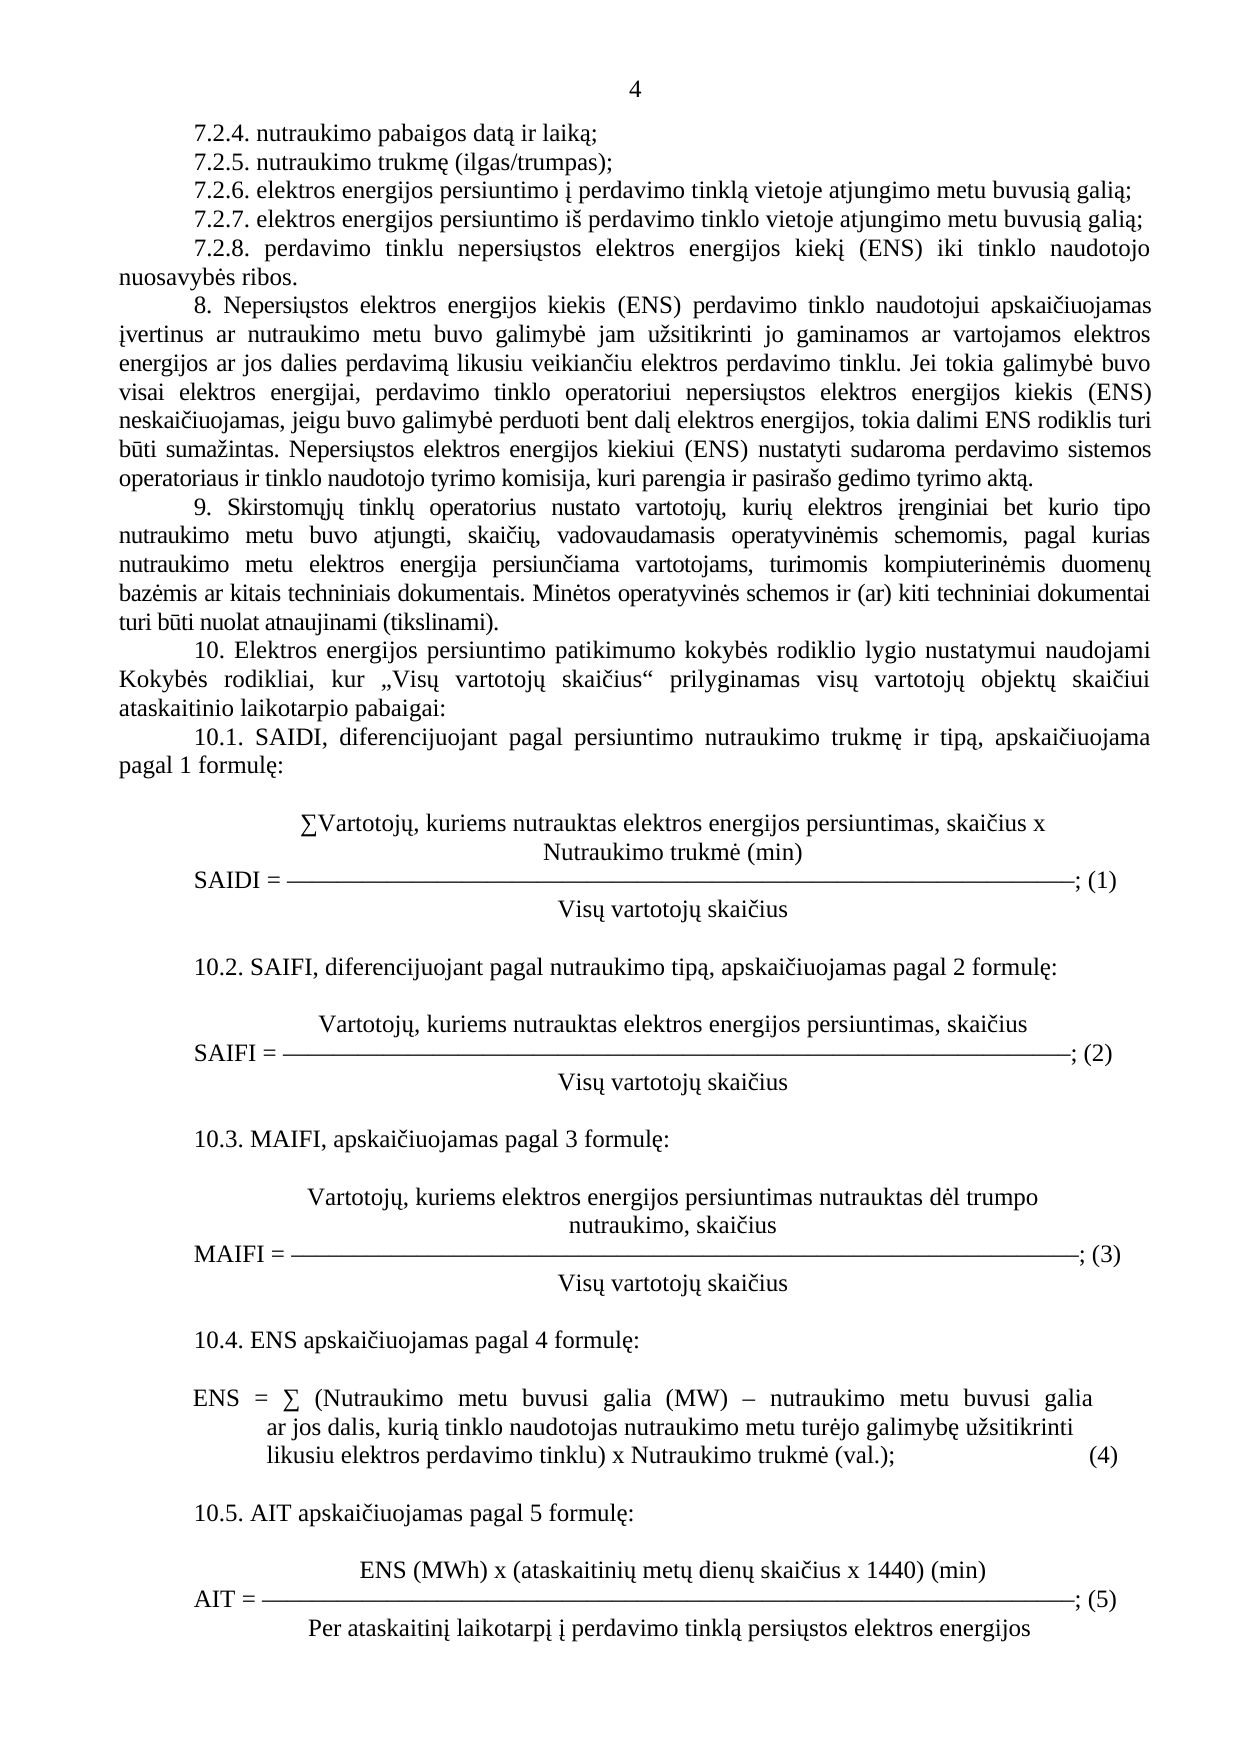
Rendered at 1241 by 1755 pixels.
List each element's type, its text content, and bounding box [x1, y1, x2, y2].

text Nutraukimo trukmė (min) [119, 837, 1152, 866]
text nutraukimo, skaičius [119, 1211, 1152, 1239]
text 7.2.5. nutraukimo trukmę (ilgas/trumpas); [119, 147, 1152, 176]
text 10.5. AIT apskaičiuojamas pagal 5 formulę: [119, 1498, 1152, 1527]
text 8. Nepersiųstos elektros energijos kiekis (ENS) perdavimo tinklo naudotojui apskaičiuojamas įvertinus ar nutraukimo metu buvo galimybė jam užsitikrinti jo gaminamos ar vartojamos elektros energijos ar jos dalies perdavimą likusiu veikiančiu elektros perdavimo tinklu. Jei tokia galimybė buvo visai elektros energijai, perdavimo tinklo operatoriui nepersiųstos elektros energijos kiekis (ENS) neskaičiuojamas, jeigu buvo galimybė perduoti bent dalį elektros energijos, tokia dalimi ENS rodiklis turi būti sumažintas. Nepersiųstos elektros energijos kiekiui (ENS) nustatyti sudaroma perdavimo sistemos operatoriaus ir tinklo naudotojo tyrimo komisija, kuri parengia ir pasirašo gedimo tyrimo aktą. [119, 291, 1152, 492]
text likusiu elektros perdavimo tinklu) x Nutraukimo trukmė (val.); (4) [191, 1441, 1152, 1469]
text 7.2.4. nutraukimo pabaigos datą ir laiką; [119, 118, 1152, 147]
text ENS (MWh) x (ataskaitinių metų dienų skaičius x 1440) (min) [119, 1556, 1152, 1584]
text Per ataskaitinį laikotarpį į perdavimo tinklą persiųstos elektros energijos [119, 1613, 1152, 1642]
text 7.2.6. elektros energijos persiuntimo į perdavimo tinklą vietoje atjungimo metu buvusią galią; [119, 176, 1152, 204]
text Vartotojų, kuriems nutrauktas elektros energijos persiuntimas, skaičius [119, 1009, 1152, 1038]
text SAIDI = –––––––––––––––––––––––––––––––––––––––––––––––––––––––––––––––; (1) [119, 866, 1152, 894]
text Visų vartotojų skaičius [119, 1067, 1152, 1096]
text 10. Elektros energijos persiuntimo patikimumo kokybės rodiklio lygio nustatymui naudojami Kokybės rodikliai, kur „Visų vartotojų skaičius“ prilyginamas visų vartotojų objektų skaičiui ataskaitinio laikotarpio pabaigai: [119, 636, 1152, 722]
text 9. Skirstomųjų tinklų operatorius nustato vartotojų, kurių elektros įrenginiai bet kurio tipo nutraukimo metu buvo atjungti, skaičių, vadovaudamasis operatyvinėmis schemomis, pagal kurias nutraukimo metu elektros energija persiunčiama vartotojams, turimomis kompiuterinėmis duomenų bazėmis ar kitais techniniais dokumentais. Minėtos operatyvinės schemos ir (ar) kiti techniniai dokumentai turi būti nuolat atnaujinami (tikslinami). [119, 492, 1152, 636]
text ∑Vartotojų, kuriems nutrauktas elektros energijos persiuntimas, skaičius x [119, 808, 1152, 837]
text ENS = ∑ (Nutraukimo metu buvusi galia (MW) – nutraukimo metu buvusi galia ar jos dalis, kurią tinklo naudotojas nutraukimo metu turėjo galimybę užsitikrinti [193, 1383, 1107, 1441]
text MAIFI = –––––––––––––––––––––––––––––––––––––––––––––––––––––––––––––––; (3) [119, 1239, 1152, 1268]
text Vartotojų, kuriems elektros energijos persiuntimas nutrauktas dėl trumpo [119, 1182, 1152, 1211]
text 10.1. SAIDI, diferencijuojant pagal persiuntimo nutraukimo trukmę ir tipą, apskaičiuojama pagal 1 formulę: [119, 722, 1152, 779]
text AIT = –––––––––––––––––––––––––––––––––––––––––––––––––––––––––––––––––; (5) [119, 1584, 1152, 1613]
text 10.4. ENS apskaičiuojamas pagal 4 formulę: [119, 1326, 1152, 1354]
text 7.2.8. perdavimo tinklu nepersiųstos elektros energijos kiekį (ENS) iki tinklo naudotojo nuosavybės ribos. [119, 233, 1152, 291]
text 10.3. MAIFI, apskaičiuojamas pagal 3 formulę: [119, 1124, 1152, 1153]
text 10.2. SAIFI, diferencijuojant pagal nutraukimo tipą, apskaičiuojamas pagal 2 formulę: [119, 952, 1152, 981]
text 7.2.7. elektros energijos persiuntimo iš perdavimo tinklo vietoje atjungimo metu buvusią galią; [119, 204, 1152, 233]
text SAIFI = –––––––––––––––––––––––––––––––––––––––––––––––––––––––––––––––; (2) [119, 1038, 1152, 1067]
text Visų vartotojų skaičius [119, 1268, 1152, 1297]
text Visų vartotojų skaičius [119, 894, 1152, 923]
